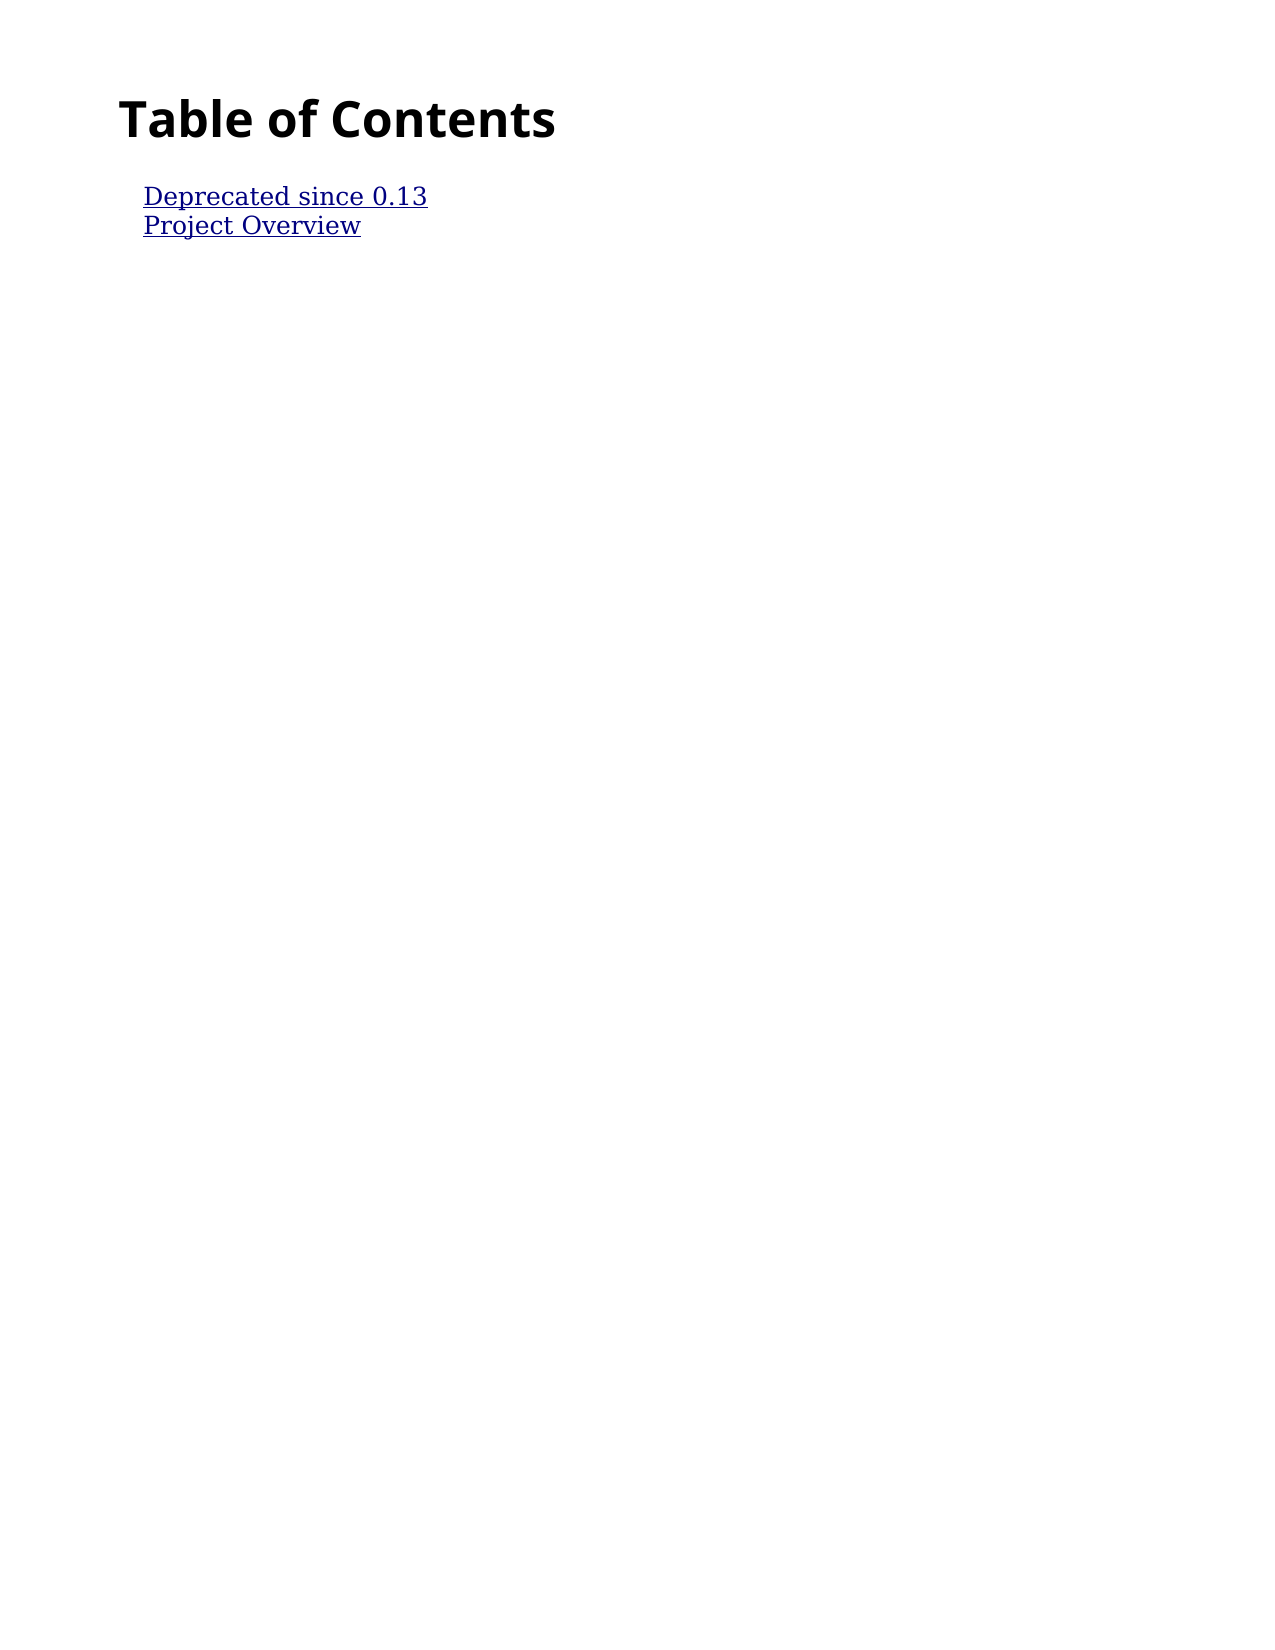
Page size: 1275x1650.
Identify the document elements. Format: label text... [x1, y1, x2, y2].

subtitle Table of Contents [118, 84, 1216, 152]
text Deprecated since 0.13 [143, 182, 1216, 211]
text Project Overview [143, 211, 1216, 240]
